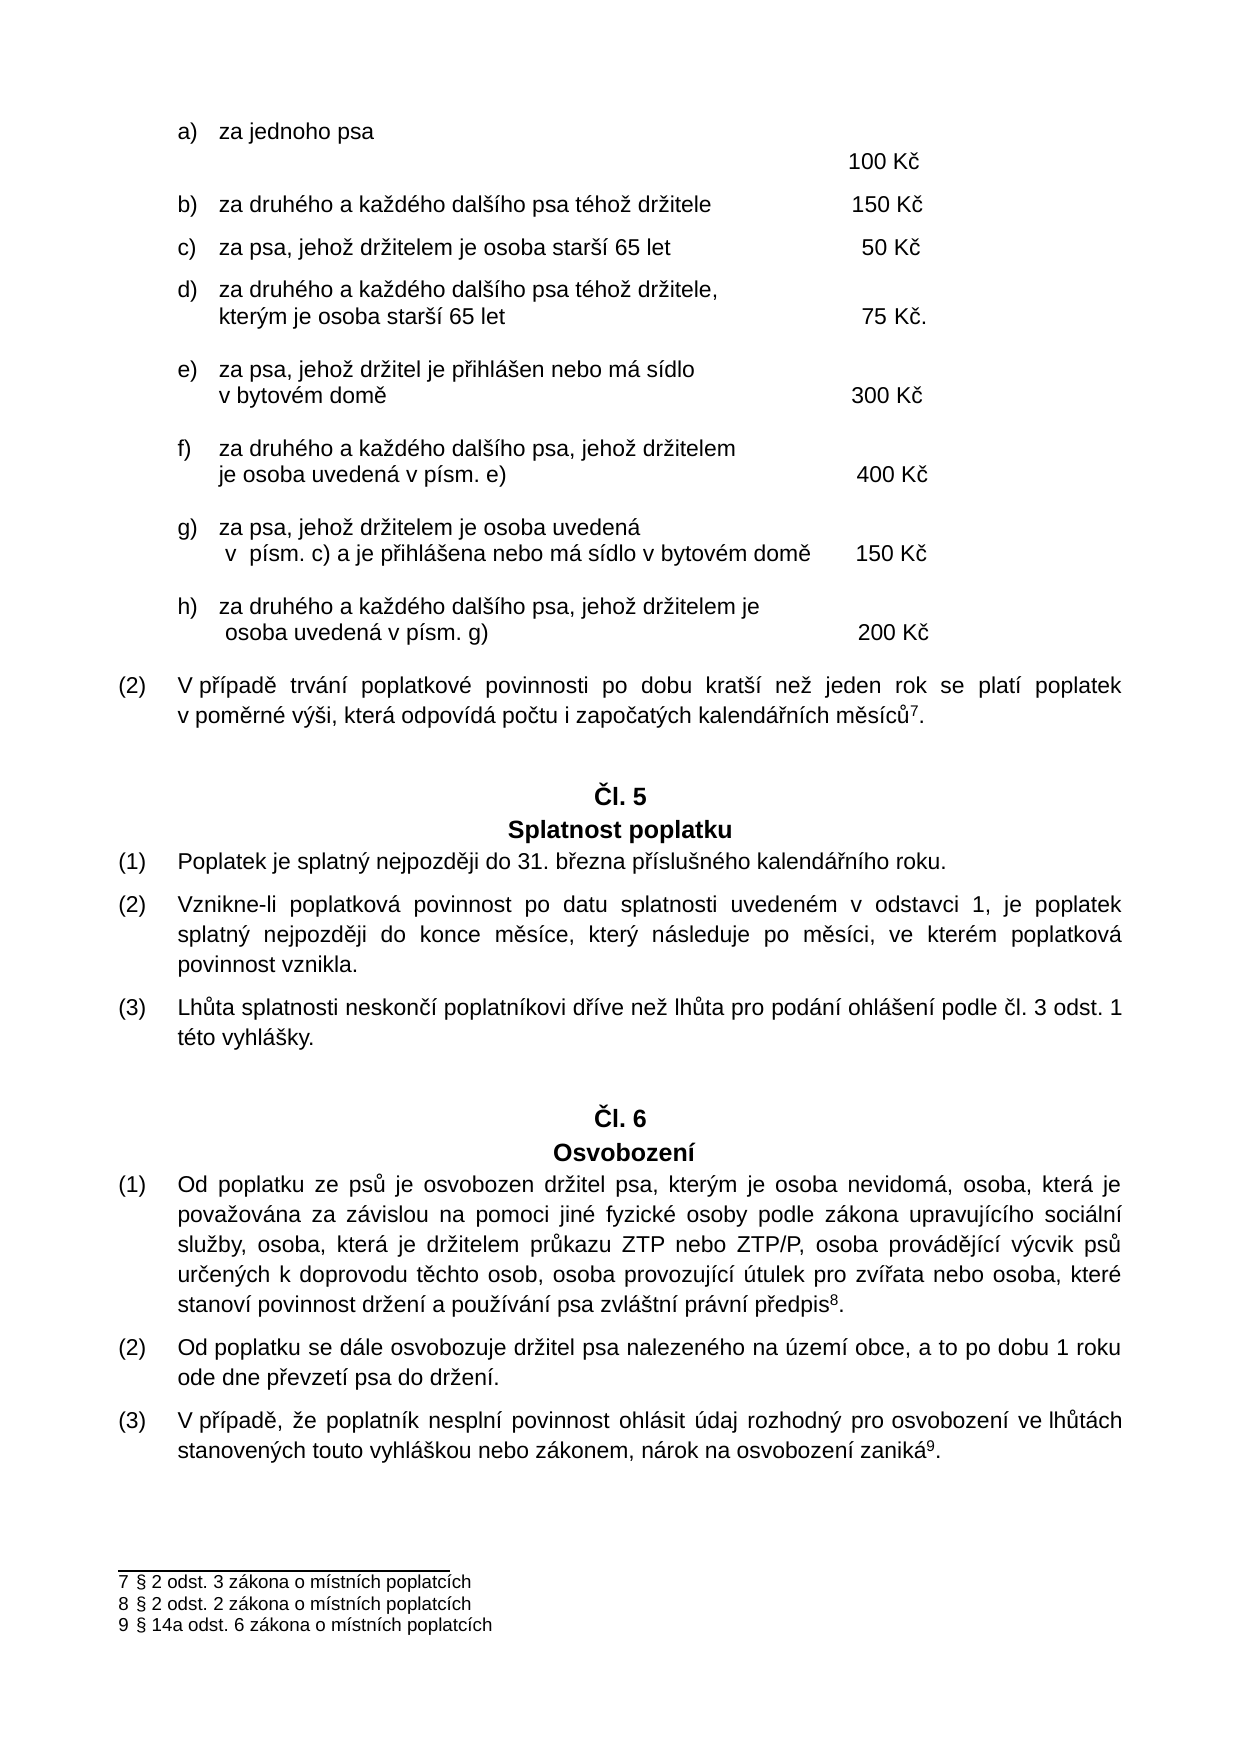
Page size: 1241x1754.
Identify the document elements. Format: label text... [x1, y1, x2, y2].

text je osoba uvedená v písm. e) 400 Kč [218, 461, 1122, 487]
text kterým je osoba starší 65 let 75 Kč. [218, 303, 1122, 329]
list za druhého a každého dalšího psa téhož držitele, [177, 276, 1122, 303]
list V případě trvání poplatkové povinnosti po dobu kratší než jeden rok se platí poplatek v poměrné výši, která odpovídá počtu i započatých kalendářních měsíců. [118, 672, 1122, 728]
list Vznikne-li poplatková povinnost po datu splatnosti uvedeném v odstavci 1, je poplatek splatný nejpozději do konce měsíce, který následuje po měsíci, ve kterém poplatková povinnost vznikla. [118, 891, 1122, 978]
text v písm. c) a je přihlášena nebo má sídlo v bytovém domě 150 Kč [218, 540, 1122, 566]
list Poplatek je splatný nejpozději do 31. března příslušného kalendářního roku. [118, 848, 1122, 874]
list za psa, jehož držitelem je osoba starší 65 let 50 Kč [177, 234, 1122, 260]
subtitle Čl. 5 Splatnost poplatku [118, 782, 1122, 844]
list za psa, jehož držitelem je osoba uvedená [177, 514, 1122, 540]
list § 2 odst. 2 zákona o místních poplatcích [118, 1592, 1122, 1614]
list Od poplatku ze psů je osvobozen držitel psa, kterým je osoba nevidomá, osoba, která je považována za závislou na pomoci jiné fyzické osoby podle zákona upravujícího sociální služby, osoba, která je držitelem průkazu ZTP nebo ZTP/P, osoba provádějící výcvik psů určených k doprovodu těchto osob, osoba provozující útulek pro zvířata nebo osoba, které stanoví povinnost držení a používání psa zvláštní právní předpis. [118, 1171, 1122, 1318]
list Od poplatku se dále osvobozuje držitel psa nalezeného na území obce, a to po dobu 1 roku ode dne převzetí psa do držení. [118, 1334, 1122, 1391]
list Lhůta splatnosti neskončí poplatníkovi dříve než lhůta pro podání ohlášení podle čl. 3 odst. 1 této vyhlášky. [118, 994, 1122, 1051]
list za druhého a každého dalšího psa, jehož držitelem [177, 434, 1122, 461]
list za druhého a každého dalšího psa, jehož držitelem je [177, 593, 1122, 619]
list § 14a odst. 6 zákona o místních poplatcích [118, 1614, 1122, 1635]
list V případě, že poplatník nesplní povinnost ohlásit údaj rozhodný pro osvobození ve lhůtách stanovených touto vyhláškou nebo zákonem, nárok na osvobození zaniká. [118, 1407, 1122, 1463]
subtitle Čl. 6 Osvobození [118, 1104, 1122, 1166]
list za psa, jehož držitel je přihlášen nebo má sídlo [177, 356, 1122, 382]
text v bytovém domě 300 Kč [218, 382, 1122, 408]
list za jednoho psa 100 Kč [177, 118, 1122, 175]
list za druhého a každého dalšího psa téhož držitele 150 Kč [177, 191, 1122, 217]
list § 2 odst. 3 zákona o místních poplatcích [118, 1571, 1122, 1592]
text osoba uvedená v písm. g) 200 Kč [218, 619, 1122, 645]
